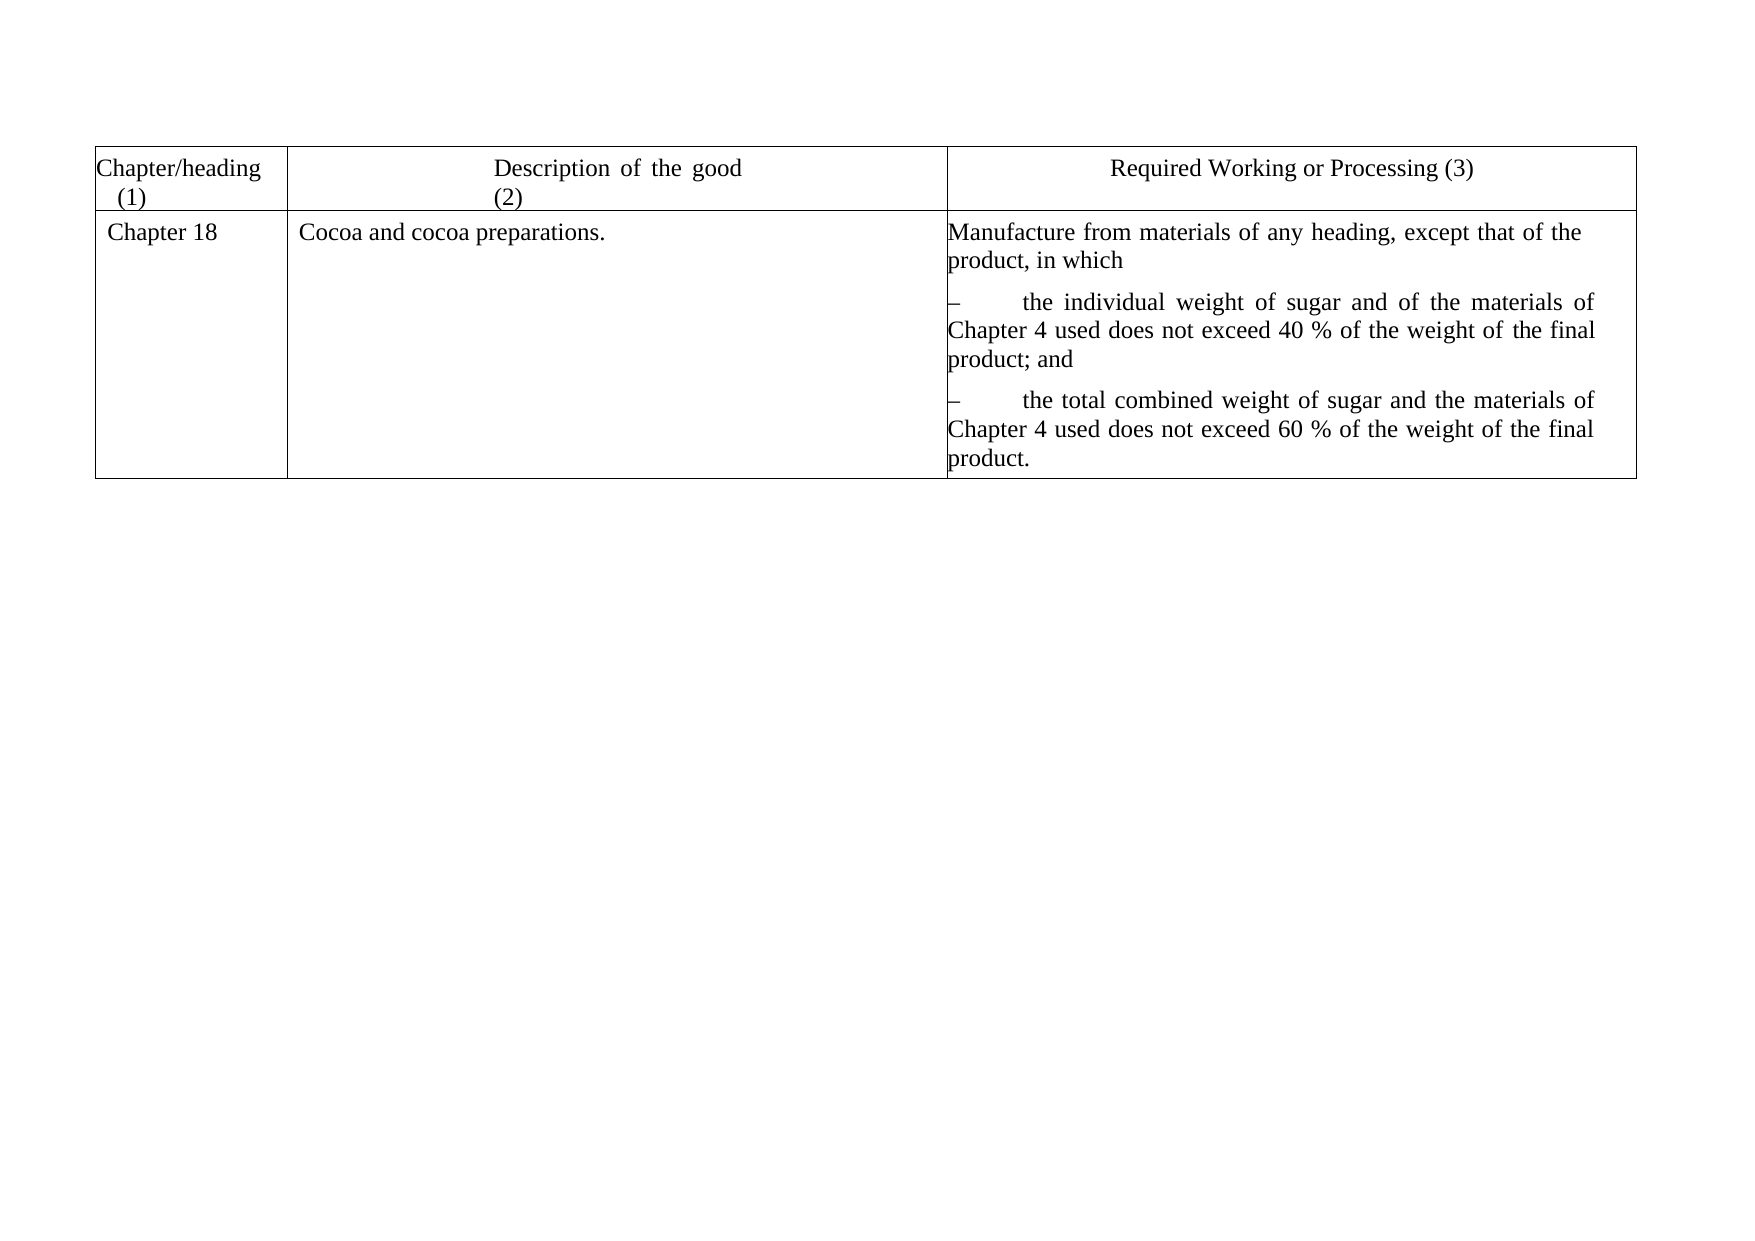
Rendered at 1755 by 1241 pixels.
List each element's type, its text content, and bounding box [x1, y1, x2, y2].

table_header Chapter/heading (1) [96, 147, 287, 210]
table_cell Cocoa and cocoa preparations. [288, 211, 947, 478]
table_cell Manufacture from materials of any heading, except that of the product, in which the individual weight of sugar and of the materials of Chapter 4 used does not exceed 40 % of the weight of the final product; and the total combined weight of sugar and the materials of Chapter 4 used does not exceed 60 % of the weight of the final product. [948, 211, 1636, 478]
table_header Description of the good (2) [288, 147, 947, 210]
table_header Required Working or Processing (3) [948, 147, 1636, 210]
table_cell Chapter 18 [96, 211, 287, 478]
